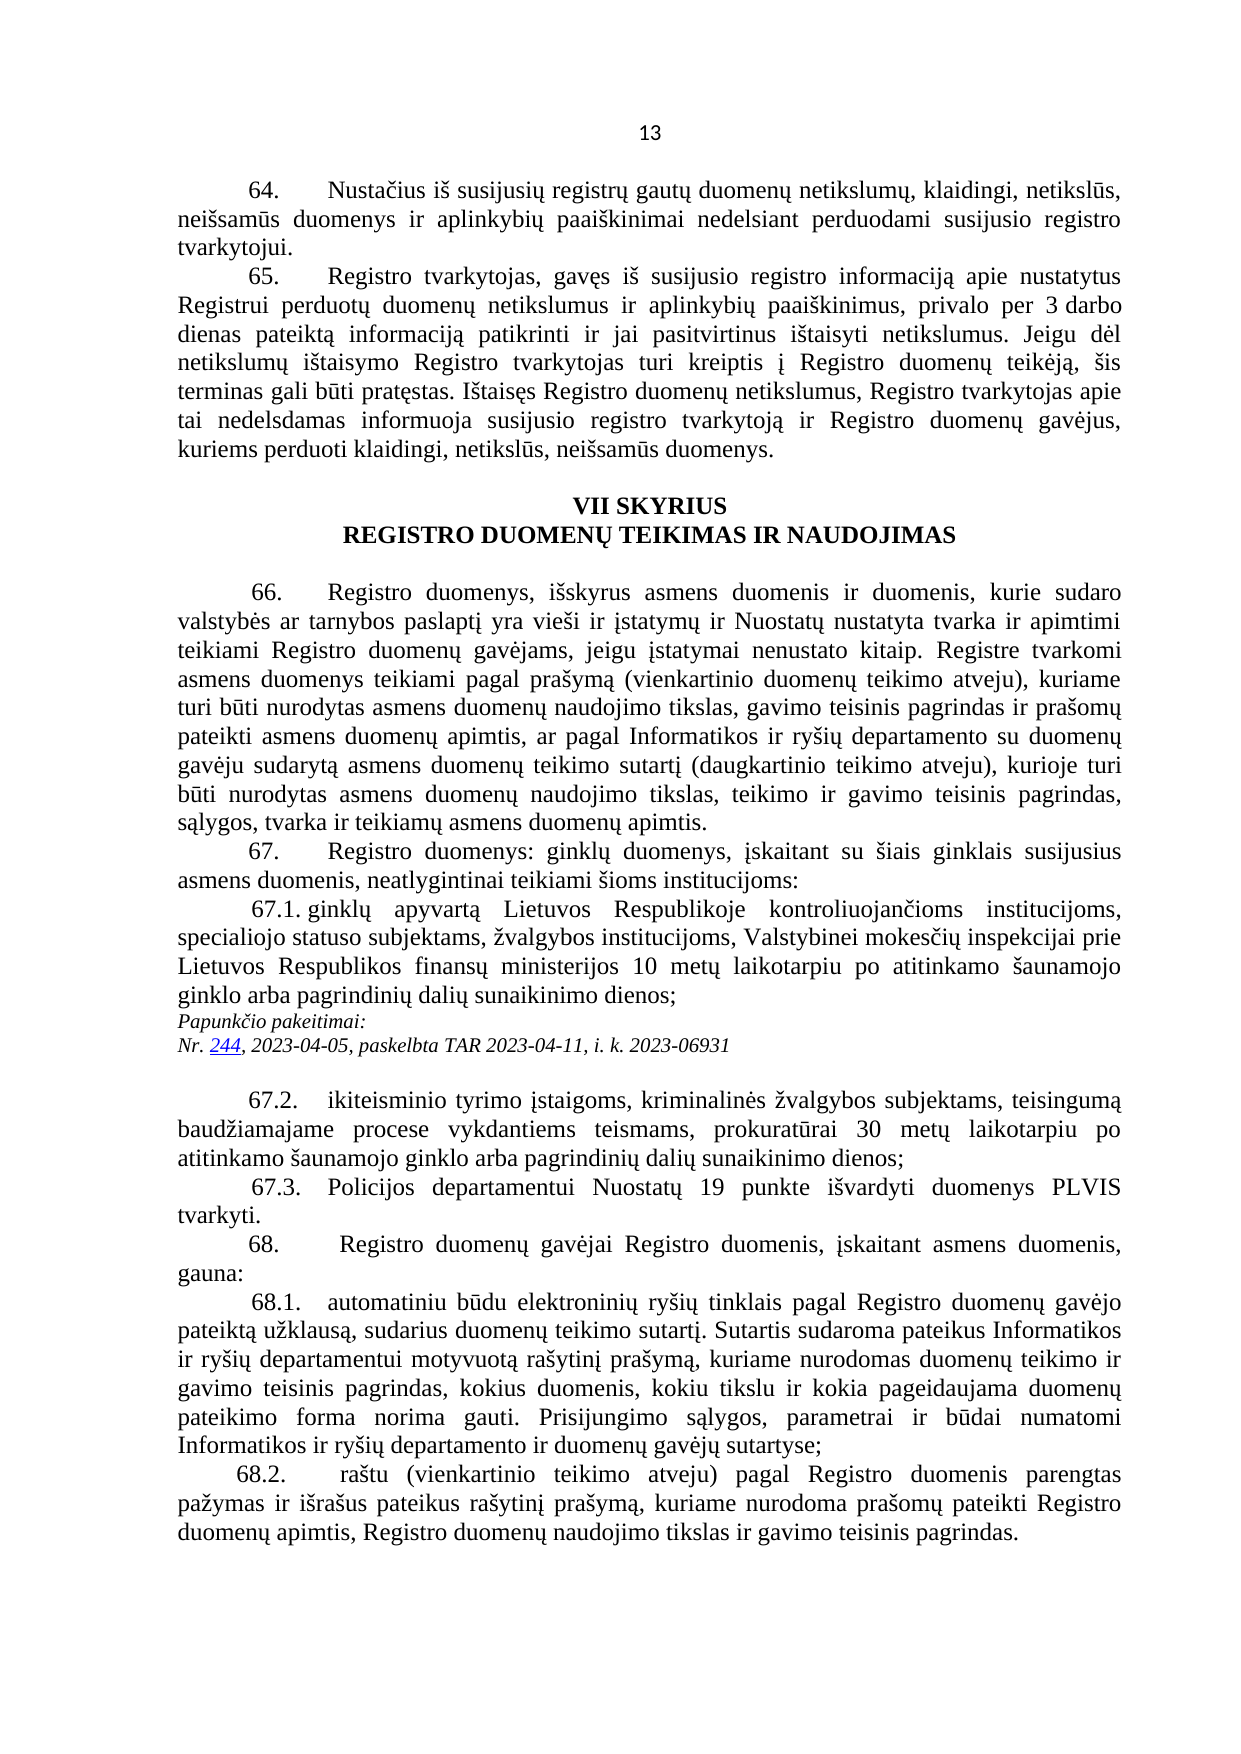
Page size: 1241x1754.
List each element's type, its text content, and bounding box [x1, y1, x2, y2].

text Nr. 244, 2023-04-05, paskelbta TAR 2023-04-11, i. k. 2023-06931 [177, 1033, 1122, 1057]
text 67.1. ginklų apyvartą Lietuvos Respublikoje kontroliuojančioms institucijoms, specialiojo statuso subjektams, žvalgybos institucijoms, Valstybinei mokesčių inspekcijai prie Lietuvos Respublikos finansų ministerijos 10 metų laikotarpiu po atitinkamo šaunamojo ginklo arba pagrindinių dalių sunaikinimo dienos; [177, 894, 1122, 1009]
text 68. Registro duomenų gavėjai Registro duomenis, įskaitant asmens duomenis, gauna: [177, 1229, 1122, 1287]
text 66. Registro duomenys, išskyrus asmens duomenis ir duomenis, kurie sudaro valstybės ar tarnybos paslaptį yra vieši ir įstatymų ir Nuostatų nustatyta tvarka ir apimtimi teikiami Registro duomenų gavėjams, jeigu įstatymai nenustato kitaip. Registre tvarkomi asmens duomenys teikiami pagal prašymą (vienkartinio duomenų teikimo atveju), kuriame turi būti nurodytas asmens duomenų naudojimo tikslas, gavimo teisinis pagrindas ir prašomų pateikti asmens duomenų apimtis, ar pagal Informatikos ir ryšių departamento su duomenų gavėju sudarytą asmens duomenų teikimo sutartį (daugkartinio teikimo atveju), kurioje turi būti nurodytas asmens duomenų naudojimo tikslas, teikimo ir gavimo teisinis pagrindas, sąlygos, tvarka ir teikiamų asmens duomenų apimtis. [177, 577, 1122, 836]
text 64. Nustačius iš susijusių registrų gautų duomenų netikslumų, klaidingi, netikslūs, neišsamūs duomenys ir aplinkybių paaiškinimai nedelsiant perduodami susijusio registro tvarkytojui. [177, 175, 1122, 261]
text REGISTRO DUOMENŲ TEIKIMAS IR NAUDOJIMAS [177, 520, 1122, 549]
text 68.1. automatiniu būdu elektroninių ryšių tinklais pagal Registro duomenų gavėjo pateiktą užklausą, sudarius duomenų teikimo sutartį. Sutartis sudaroma pateikus Informatikos ir ryšių departamentui motyvuotą rašytinį prašymą, kuriame nurodomas duomenų teikimo ir gavimo teisinis pagrindas, kokius duomenis, kokiu tikslu ir kokia pageidaujama duomenų pateikimo forma norima gauti. Prisijungimo sąlygos, parametrai ir būdai numatomi Informatikos ir ryšių departamento ir duomenų gavėjų sutartyse; [177, 1287, 1122, 1459]
text 67. Registro duomenys: ginklų duomenys, įskaitant su šiais ginklais susijusius asmens duomenis, neatlygintinai teikiami šioms institucijoms: [177, 836, 1122, 894]
text Papunkčio pakeitimai: [177, 1009, 1122, 1033]
text 65. Registro tvarkytojas, gavęs iš susijusio registro informaciją apie nustatytus Registrui perduotų duomenų netikslumus ir aplinkybių paaiškinimus, privalo per 3 darbo dienas pateiktą informaciją patikrinti ir jai pasitvirtinus ištaisyti netikslumus. Jeigu dėl netikslumų ištaisymo Registro tvarkytojas turi kreiptis į Registro duomenų teikėją, šis terminas gali būti pratęstas. Ištaisęs Registro duomenų netikslumus, Registro tvarkytojas apie tai nedelsdamas informuoja susijusio registro tvarkytoją ir Registro duomenų gavėjus, kuriems perduoti klaidingi, netikslūs, neišsamūs duomenys. [177, 261, 1122, 462]
text 68.2. raštu (vienkartinio teikimo atveju) pagal Registro duomenis parengtas pažymas ir išrašus pateikus rašytinį prašymą, kuriame nurodoma prašomų pateikti Registro duomenų apimtis, Registro duomenų naudojimo tikslas ir gavimo teisinis pagrindas. [177, 1459, 1122, 1546]
text 67.3. Policijos departamentui Nuostatų 19 punkte išvardyti duomenys PLVIS tvarkyti. [177, 1172, 1122, 1229]
text VII SKYRIUS [177, 491, 1122, 520]
text 67.2. ikiteisminio tyrimo įstaigoms, kriminalinės žvalgybos subjektams, teisingumą baudžiamajame procese vykdantiems teismams, prokuratūrai 30 metų laikotarpiu po atitinkamo šaunamojo ginklo arba pagrindinių dalių sunaikinimo dienos; [177, 1086, 1122, 1172]
